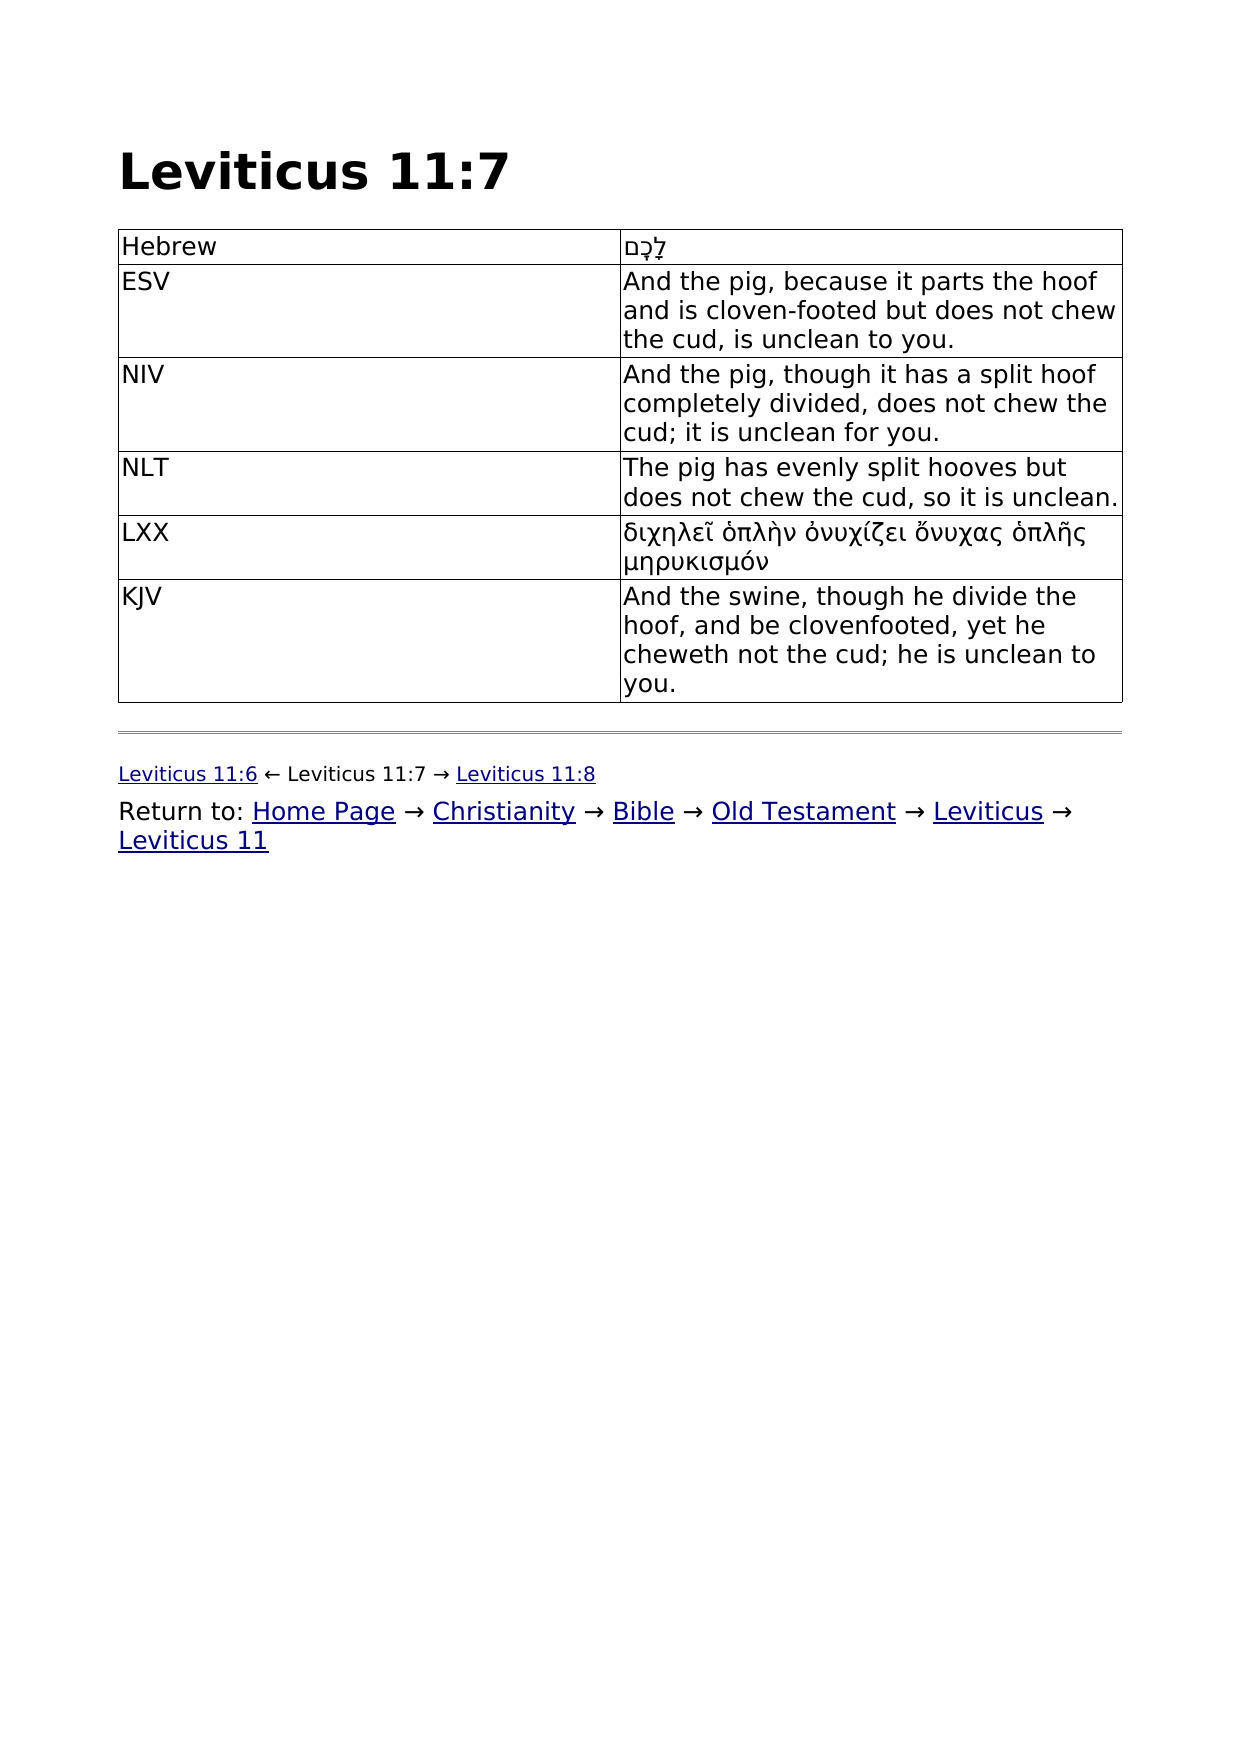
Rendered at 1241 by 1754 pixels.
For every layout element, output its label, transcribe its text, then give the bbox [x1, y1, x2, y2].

table_cell διχηλεῖ ὁπλὴν ὀνυχίζει ὄνυχας ὁπλῆς μηρυκισμόν [621, 516, 1122, 579]
table_cell And the swine, though he divide the hoof, and be clovenfooted, yet he cheweth not the cud; he is unclean to you. [621, 580, 1122, 702]
table_cell LXX [119, 516, 620, 579]
subtitle Leviticus 11:7 [118, 143, 1122, 201]
table_cell ESV [119, 265, 620, 357]
table_cell The pig has evenly split hooves but does not chew the cud, so it is unclean. [621, 452, 1122, 515]
text Leviticus 11:6 ← Leviticus 11:7 → Leviticus 11:8 [118, 763, 1122, 797]
table_cell And the pig, though it has a split hoof completely divided, does not chew the cud; it is unclean for you. [621, 358, 1122, 451]
table_cell NLT [119, 452, 620, 515]
table_cell And the pig, because it parts the hoof and is cloven-footed but does not chew the cud, is unclean to you. [621, 265, 1122, 357]
table_cell NIV [119, 358, 620, 451]
table_cell KJV [119, 580, 620, 702]
table_header לָכֶֽם [621, 230, 1122, 264]
text Return to: Home Page → Christianity → Bible → Old Testament → Leviticus → Leviticus 11 [118, 797, 1122, 855]
table_header Hebrew [119, 230, 620, 264]
